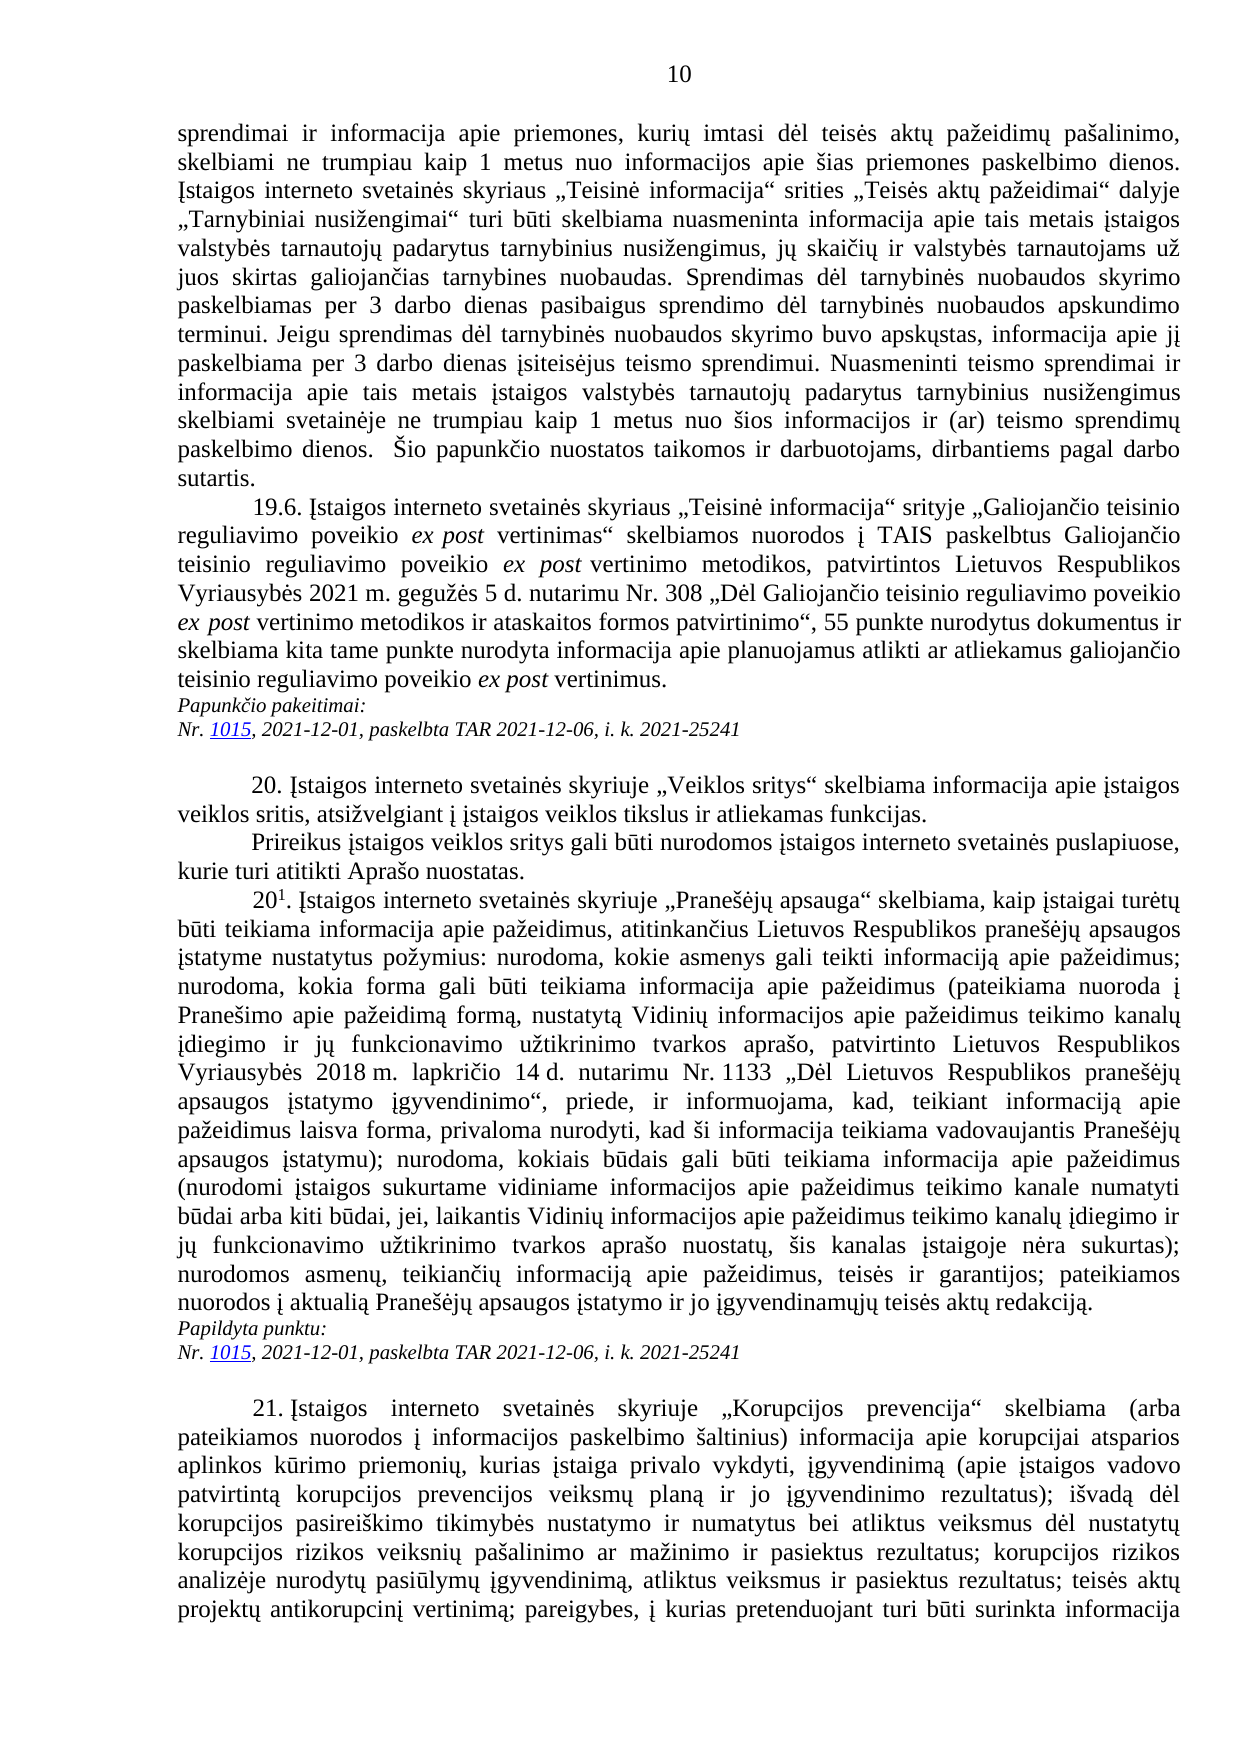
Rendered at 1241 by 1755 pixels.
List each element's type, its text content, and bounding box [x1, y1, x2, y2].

text 201. Įstaigos interneto svetainės skyriuje „Pranešėjų apsauga“ skelbiama, kaip įstaigai turėtų būti teikiama informacija apie pažeidimus, atitinkančius Lietuvos Respublikos pranešėjų apsaugos įstatyme nustatytus požymius: nurodoma, kokie asmenys gali teikti informaciją apie pažeidimus; nurodoma, kokia forma gali būti teikiama informacija apie pažeidimus (pateikiama nuoroda į Pranešimo apie pažeidimą formą, nustatytą Vidinių informacijos apie pažeidimus teikimo kanalų įdiegimo ir jų funkcionavimo užtikrinimo tvarkos aprašo, patvirtinto Lietuvos Respublikos Vyriausybės 2018 m. lapkričio 14 d. nutarimu Nr. 1133 „Dėl Lietuvos Respublikos pranešėjų apsaugos įstatymo įgyvendinimo“, priede, ir informuojama, kad, teikiant informaciją apie pažeidimus laisva forma, privaloma nurodyti, kad ši informacija teikiama vadovaujantis Pranešėjų apsaugos įstatymu); nurodoma, kokiais būdais gali būti teikiama informacija apie pažeidimus (nurodomi įstaigos sukurtame vidiniame informacijos apie pažeidimus teikimo kanale numatyti būdai arba kiti būdai, jei, laikantis Vidinių informacijos apie pažeidimus teikimo kanalų įdiegimo ir jų funkcionavimo užtikrinimo tvarkos aprašo nuostatų, šis kanalas įstaigoje nėra sukurtas); nurodomos asmenų, teikiančių informaciją apie pažeidimus, teisės ir garantijos; pateikiamos nuorodos į aktualią Pranešėjų apsaugos įstatymo ir jo įgyvendinamųjų teisės aktų redakciją. [177, 885, 1181, 1316]
text Nr. 1015, 2021-12-01, paskelbta TAR 2021-12-06, i. k. 2021-25241 [177, 717, 1181, 741]
text 20. Įstaigos interneto svetainės skyriuje „Veiklos sritys“ skelbiama informacija apie įstaigos veiklos sritis, atsižvelgiant į įstaigos veiklos tikslus ir atliekamas funkcijas. [177, 770, 1181, 827]
text sprendimai ir informacija apie priemones, kurių imtasi dėl teisės aktų pažeidimų pašalinimo, skelbiami ne trumpiau kaip 1 metus nuo informacijos apie šias priemones paskelbimo dienos. Įstaigos interneto svetainės skyriaus „Teisinė informacija“ srities „Teisės aktų pažeidimai“ dalyje „Tarnybiniai nusižengimai“ turi būti skelbiama nuasmeninta informacija apie tais metais įstaigos valstybės tarnautojų padarytus tarnybinius nusižengimus, jų skaičių ir valstybės tarnautojams už juos skirtas galiojančias tarnybines nuobaudas. Sprendimas dėl tarnybinės nuobaudos skyrimo paskelbiamas per 3 darbo dienas pasibaigus sprendimo dėl tarnybinės nuobaudos apskundimo terminui. Jeigu sprendimas dėl tarnybinės nuobaudos skyrimo buvo apskųstas, informacija apie jį paskelbiama per 3 darbo dienas įsiteisėjus teismo sprendimui. Nuasmeninti teismo sprendimai ir informacija apie tais metais įstaigos valstybės tarnautojų padarytus tarnybinius nusižengimus skelbiami svetainėje ne trumpiau kaip 1 metus nuo šios informacijos ir (ar) teismo sprendimų paskelbimo dienos. Šio papunkčio nuostatos taikomos ir darbuotojams, dirbantiems pagal darbo sutartis. [177, 118, 1181, 492]
text 19.6. Įstaigos interneto svetainės skyriaus „Teisinė informacija“ srityje „Galiojančio teisinio reguliavimo poveikio ex post vertinimas“ skelbiamos nuorodos į TAIS paskelbtus Galiojančio teisinio reguliavimo poveikio ex post vertinimo metodikos, patvirtintos Lietuvos Respublikos Vyriausybės 2021 m. gegužės 5 d. nutarimu Nr. 308 „Dėl Galiojančio teisinio reguliavimo poveikio ex post vertinimo metodikos ir ataskaitos formos patvirtinimo“, 55 punkte nurodytus dokumentus ir skelbiama kita tame punkte nurodyta informacija apie planuojamus atlikti ar atliekamus galiojančio teisinio reguliavimo poveikio ex post vertinimus. [177, 492, 1181, 693]
text Prireikus įstaigos veiklos sritys gali būti nurodomos įstaigos interneto svetainės puslapiuose, kurie turi atitikti Aprašo nuostatas. [177, 827, 1181, 885]
text Papunkčio pakeitimai: [177, 693, 1181, 717]
text 21. Įstaigos interneto svetainės skyriuje „Korupcijos prevencija“ skelbiama (arba pateikiamos nuorodos į informacijos paskelbimo šaltinius) informacija apie korupcijai atsparios aplinkos kūrimo priemonių, kurias įstaiga privalo vykdyti, įgyvendinimą (apie įstaigos vadovo patvirtintą korupcijos prevencijos veiksmų planą ir jo įgyvendinimo rezultatus); išvadą dėl korupcijos pasireiškimo tikimybės nustatymo ir numatytus bei atliktus veiksmus dėl nustatytų korupcijos rizikos veiksnių pašalinimo ar mažinimo ir pasiektus rezultatus; korupcijos rizikos analizėje nurodytų pasiūlymų įgyvendinimą, atliktus veiksmus ir pasiektus rezultatus; teisės aktų projektų antikorupcinį vertinimą; pareigybes, į kurias pretenduojant turi būti surinkta informacija [177, 1393, 1181, 1623]
text Papildyta punktu: [177, 1316, 1181, 1340]
text Nr. 1015, 2021-12-01, paskelbta TAR 2021-12-06, i. k. 2021-25241 [177, 1340, 1181, 1364]
